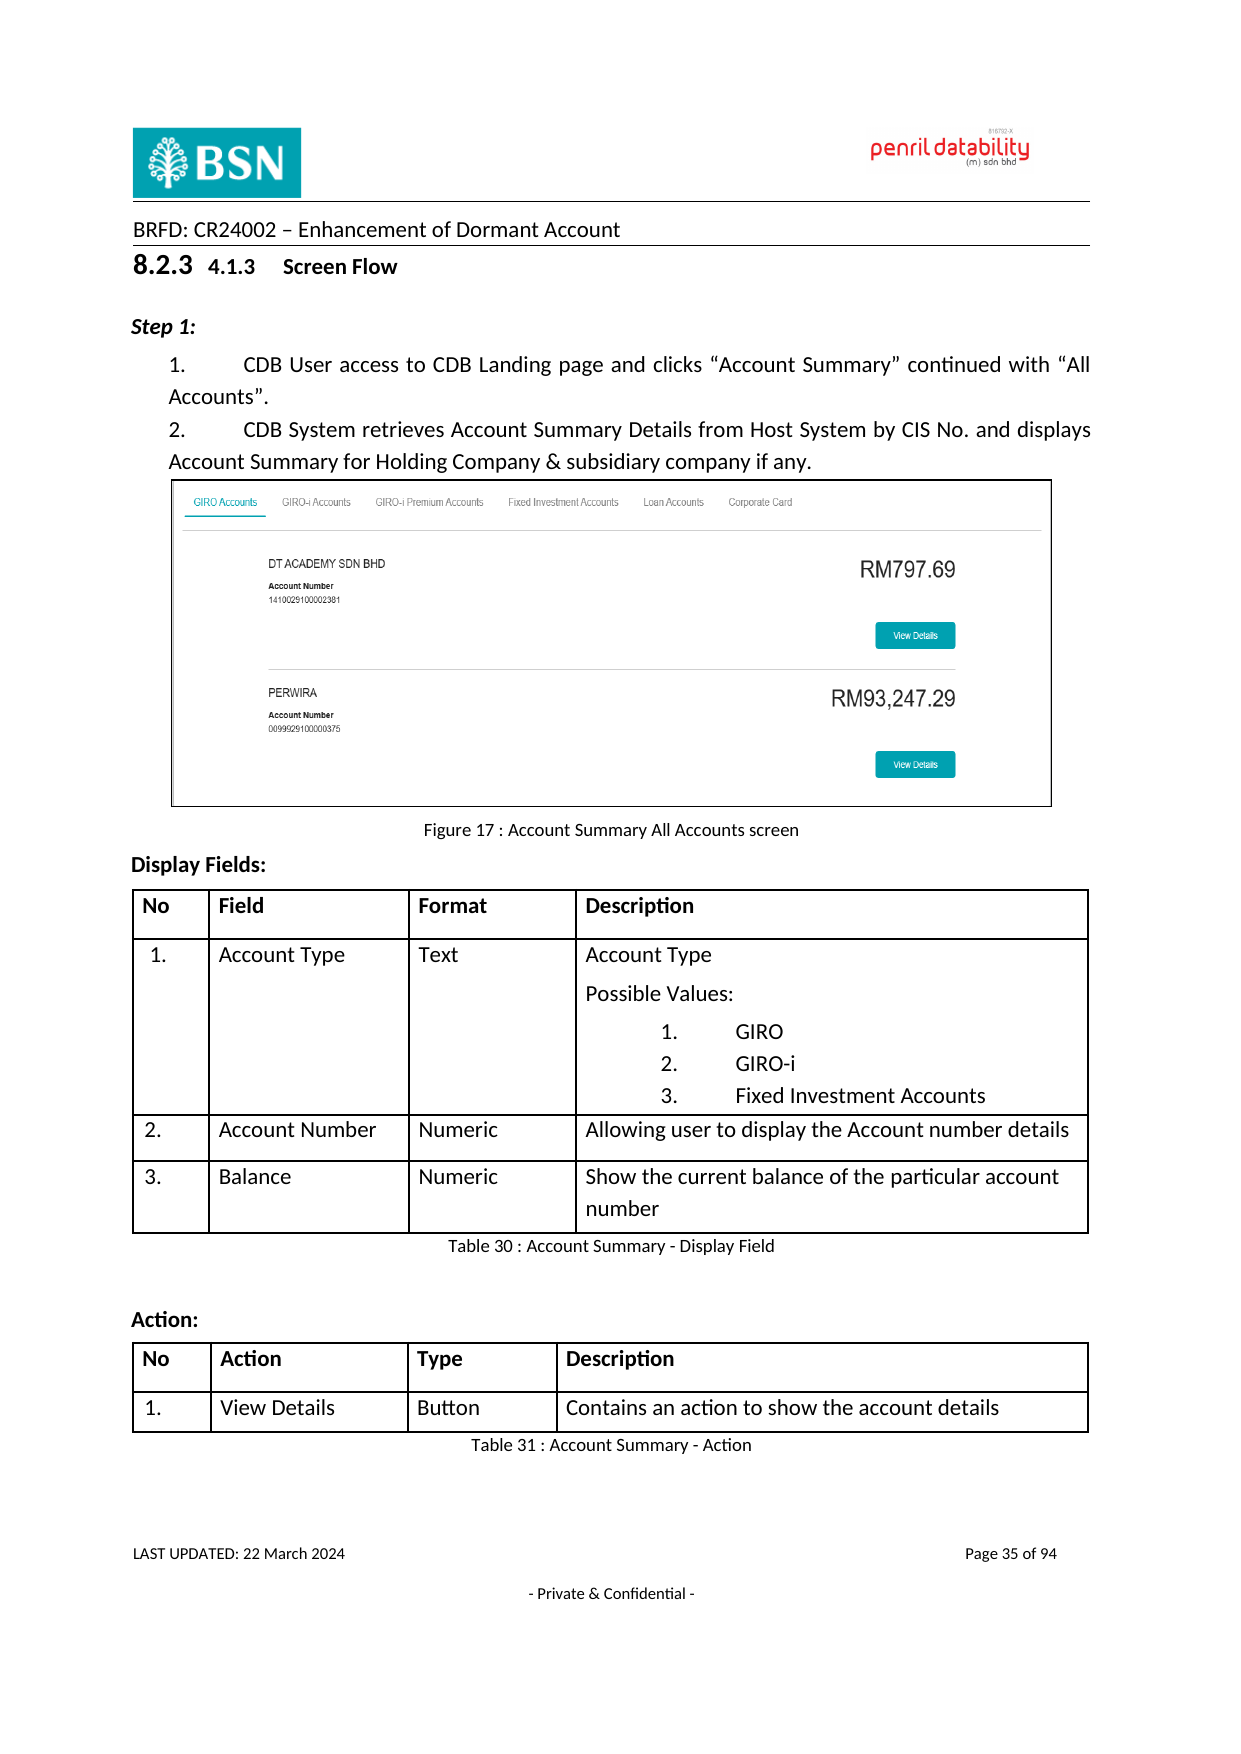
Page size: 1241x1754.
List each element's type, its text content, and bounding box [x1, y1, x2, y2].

table_cell Balance [210, 1162, 408, 1232]
list CDB System retrieves Account Summary Details from Host System by CIS No. and displays Account Summary for Holding Company & subsidiary company if any. [168, 415, 1092, 475]
table_cell Button [409, 1393, 556, 1431]
table_cell 1. [134, 1393, 210, 1431]
table_header No [134, 1344, 210, 1391]
table_header Description [577, 891, 1087, 938]
table_cell Allowing user to display the Account number details [577, 1116, 1087, 1160]
table_cell Text [410, 940, 575, 1113]
table_header Action [212, 1344, 407, 1391]
table_cell 3. [134, 1162, 208, 1232]
list CDB User access to CDB Landing page and clicks “Account Summary” continued with “All Accounts”. [168, 350, 1092, 411]
table_header Type [409, 1344, 556, 1391]
table_cell 2. [134, 1116, 208, 1160]
table_cell Contains an action to show the account details [558, 1393, 1087, 1431]
text Table 30 : Account Summary - Display Field [133, 1234, 1090, 1257]
text Step 1: [131, 312, 1092, 340]
subtitle 4.1.3 Screen Flow [133, 246, 1090, 282]
table_header No [134, 891, 208, 938]
text Action: [131, 1305, 1092, 1333]
text Table 31 : Account Summary - Action [133, 1433, 1090, 1456]
table_cell 1. [134, 940, 208, 1113]
table_cell Account Type [210, 940, 408, 1113]
text Display Fields: [131, 850, 1092, 878]
table_header Field [210, 891, 408, 938]
table_header Format [410, 891, 575, 938]
text Figure 17 : Account Summary All Accounts screen [133, 818, 1090, 841]
table_cell View Details [212, 1393, 407, 1431]
table_cell Account Number [210, 1116, 408, 1160]
table_cell Numeric [410, 1162, 575, 1232]
table_cell Numeric [410, 1116, 575, 1160]
table_cell Show the current balance of the particular account number [577, 1162, 1087, 1232]
table_header Description [558, 1344, 1087, 1391]
table_cell Account Type Possible Values: GIRO GIRO-i Fixed Investment Accounts [577, 940, 1087, 1113]
